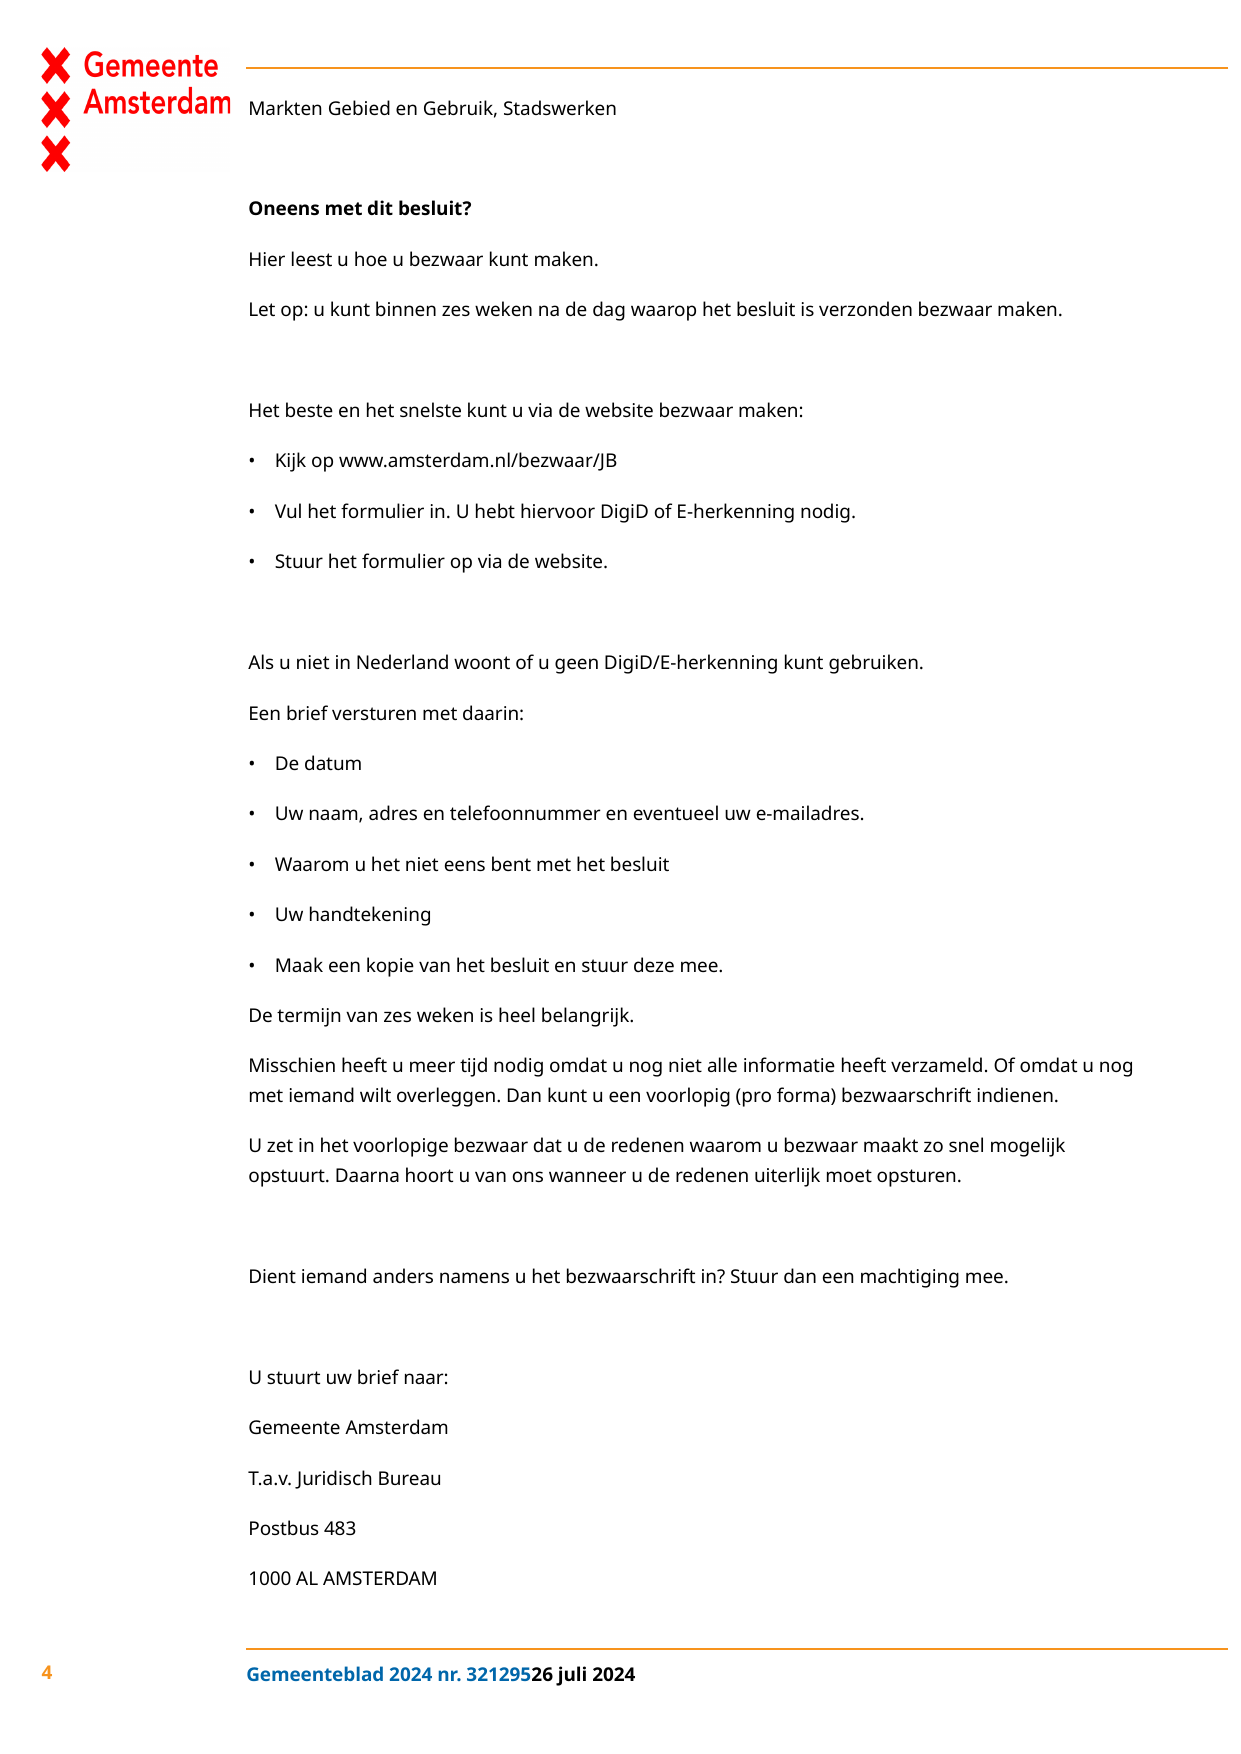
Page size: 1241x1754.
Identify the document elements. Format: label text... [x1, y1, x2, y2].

text • Kijk op www.amsterdam.nl/bezwaar/JB [248, 448, 1152, 473]
text • Waarom u het niet eens bent met het besluit [248, 851, 1152, 877]
text T.a.v. Juridisch Bureau [248, 1465, 1152, 1491]
text • Maak een kopie van het besluit en stuur deze mee. [248, 952, 1152, 978]
text Postbus 483 [248, 1515, 1152, 1541]
text Een brief versturen met daarin: [248, 700, 1152, 726]
text Dient iemand anders namens u het bezwaarschrift in? Stuur dan een machtiging mee. [248, 1263, 1152, 1289]
text • Uw handtekening [248, 901, 1152, 927]
text • De datum [248, 750, 1152, 776]
text Gemeente Amsterdam [248, 1414, 1152, 1440]
picture [41, 47, 231, 172]
text Het beste en het snelste kunt u via de website bezwaar maken: [248, 397, 1152, 423]
text Hier leest u hoe u bezwaar kunt maken. [248, 246, 1152, 272]
text U stuurt uw brief naar: [248, 1364, 1152, 1390]
text • Stuur het formulier op via de website. [248, 548, 1152, 574]
text Als u niet in Nederland woont of u geen DigiD/E-herkenning kunt gebruiken. [248, 649, 1152, 675]
text • Vul het formulier in. U hebt hiervoor DigiD of E-herkenning nodig. [248, 498, 1152, 524]
text Oneens met dit besluit? [248, 196, 1152, 221]
text • Uw naam, adres en telefoonnummer en eventueel uw e-mailadres. [248, 801, 1152, 826]
text U zet in het voorlopige bezwaar dat u de redenen waarom u bezwaar maakt zo snel mogelijk opstuurt. Daarna hoort u van ons wanneer u de redenen uiterlijk moet opsturen. [248, 1133, 1152, 1188]
text 1000 AL AMSTERDAM [248, 1566, 1152, 1591]
text De termijn van zes weken is heel belangrijk. [248, 1002, 1152, 1028]
text Markten Gebied en Gebruik, Stadswerken [248, 95, 1152, 121]
text Misschien heeft u meer tijd nodig omdat u nog niet alle informatie heeft verzameld. Of omdat u nog met iemand wilt overleggen. Dan kunt u een voorlopig (pro forma) bezwaarschrift indienen. [248, 1053, 1152, 1108]
text Let op: u kunt binnen zes weken na de dag waarop het besluit is verzonden bezwaar maken. [248, 296, 1152, 322]
